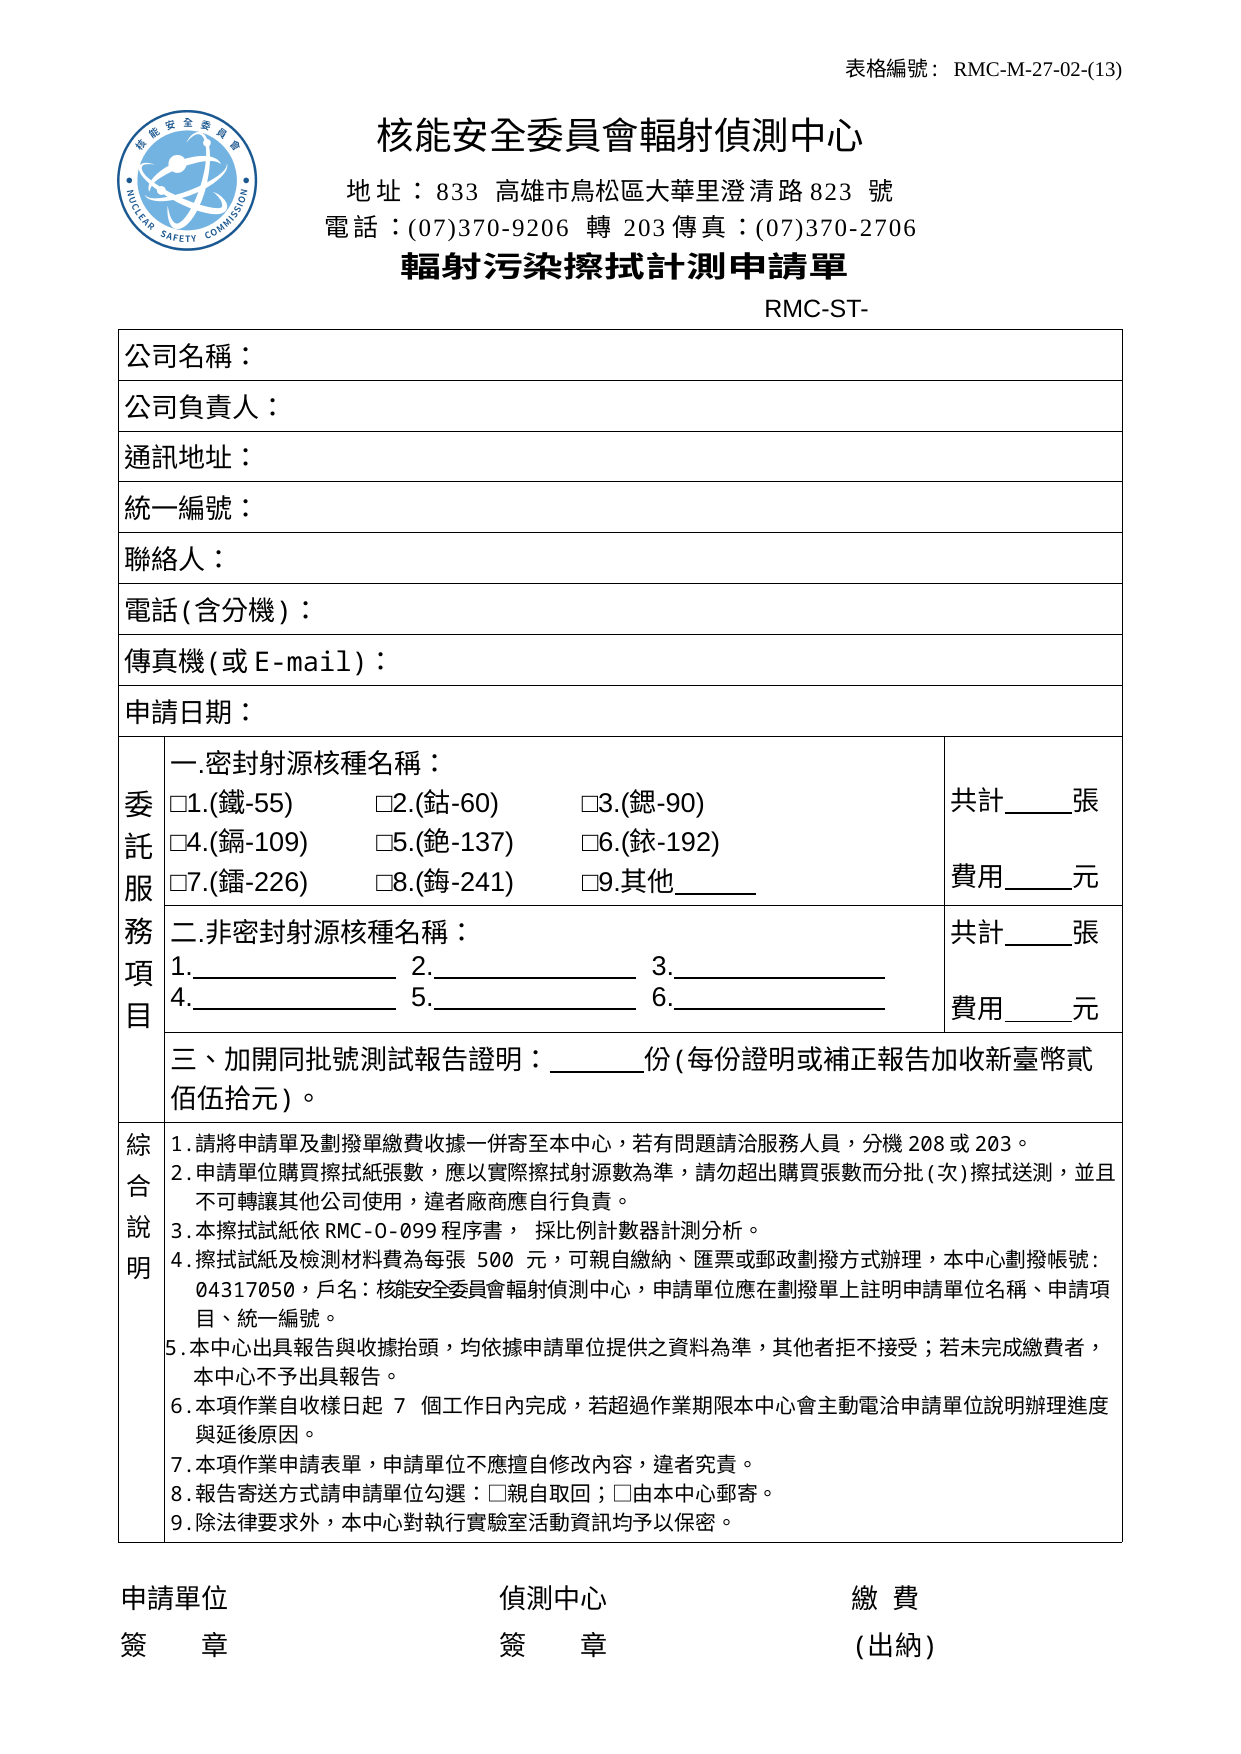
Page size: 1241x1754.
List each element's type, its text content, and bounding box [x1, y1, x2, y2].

table_cell 申請日期： [119, 686, 1122, 736]
text 電話：(07)370-9206 轉 203傳真：(07)370-2706 [262, 207, 1122, 244]
text 輻射污染擦拭計測申請單 [118, 244, 1058, 286]
table_cell 三、加開同批號測試報告證明： 份(每份證明或補正報告加收新臺幣貳佰伍拾元)。 [165, 1033, 1122, 1122]
table_cell 公司負責人： [119, 381, 1122, 431]
table_cell 統一編號： [119, 482, 1122, 532]
table_cell 委託服務項目 [119, 737, 164, 1122]
table_cell 綜合說明 [119, 1123, 164, 1542]
table_header 公司名稱： [119, 330, 1122, 380]
text 簽 章 簽 章 (出納) [120, 1624, 1122, 1663]
text 申請單位 偵測中心 繳 費 [120, 1577, 1122, 1616]
table_cell 聯絡人： [119, 533, 1122, 583]
table_cell 傳真機(或E-mail)： [119, 635, 1122, 685]
table_cell 通訊地址： [119, 432, 1122, 481]
picture [113, 106, 262, 253]
table_cell 共計 張 費用 元 [945, 737, 1122, 905]
table_cell 1.請將申請單及劃撥單繳費收據一併寄至本中心，若有問題請洽服務人員，分機208或203。 2.申請單位購買擦拭紙張數，應以實際擦拭射源數為準，請勿超出購買張數而分批(次)擦拭送測，並且 不可轉讓其他公司使用，違者廠商應自行負責。 3.本擦拭試紙依RMC-O-099程序書， 採比例計數器計測分析。 4.擦拭試紙及檢測材料費為每張 500 元，可親自繳納、匯票或郵政劃撥方式辦理，本中心劃撥帳號: 04317050，戶名：核能安全委員會輻射偵測中心，申請單位應在劃撥單上註明申請單位名稱、申請項 目、統一編號。 5.本中心出具報告與收據抬頭，均依據申請單位提供之資料為準，其他者拒不接受；若未完成繳費者，本中心不予出具報告。 6.本項作業自收樣日起 7 個工作日內完成，若超過作業期限本中心會主動電洽申請單位說明辦理進度 與延後原因。 7.本項作業申請表單，申請單位不應擅自修改內容，違者究責。 8.報告寄送方式請申請單位勾選：□親自取回；□由本中心郵寄。 9.除法律要求外，本中心對執行實驗室活動資訊均予以保密。 [165, 1123, 1122, 1542]
text RMC-ST- [118, 294, 1058, 323]
table_cell 共計 張 費用 元 [945, 906, 1122, 1032]
text 地址： 833 高雄市鳥松區大華里澄清路 823 號 [262, 171, 1122, 207]
table_cell 電話(含分機)： [119, 584, 1122, 634]
text 核能安全委員會輻射偵測中心 [262, 106, 1122, 160]
table_cell 一.密封射源核種名稱： □1.(鐵-55) □2.(鈷-60) □3.(鍶-90) □4.(鎘-109) □5.(銫-137) □6.(銥-192) □7.(鐳-226) □8.(鋂-241) □9.其他 [165, 737, 944, 905]
table_cell 二.非密封射源核種名稱： 1. 2. 3. 4. 5. 6. [165, 906, 944, 1032]
